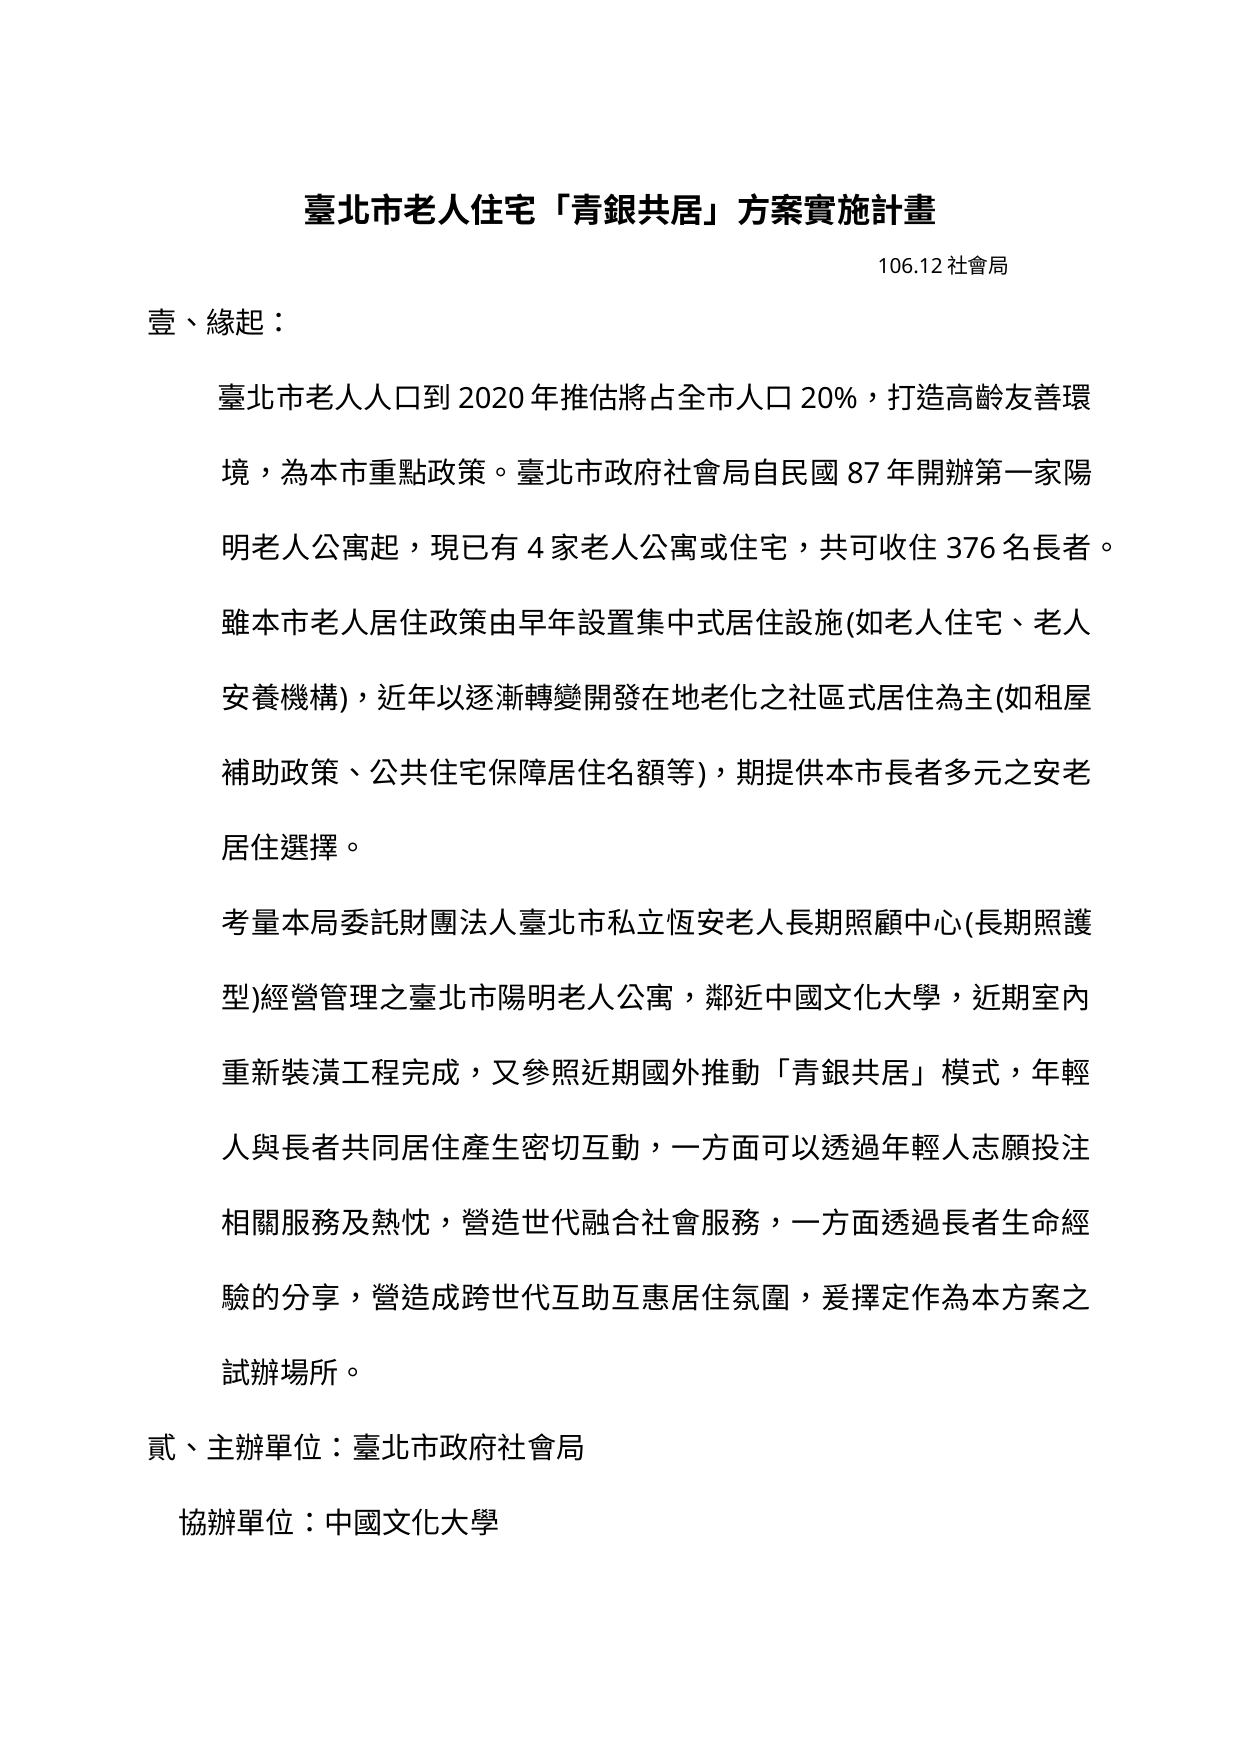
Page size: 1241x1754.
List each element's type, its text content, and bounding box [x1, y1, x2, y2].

text 106.12社會局 [148, 239, 1009, 277]
text 貳、主辦單位：臺北市政府社會局 [148, 1402, 1092, 1477]
text 臺北市老人人口到2020年推估將占全市人口20%，打造高齡友善環境，為本市重點政策。臺北市政府社會局自民國87年開辦第一家陽明老人公寓起，現已有4家老人公寓或住宅，共可收住376名長者。雖本市老人居住政策由早年設置集中式居住設施(如老人住宅、老人安養機構)，近年以逐漸轉變開發在地老化之社區式居住為主(如租屋補助政策、公共住宅保障居住名額等)，期提供本市長者多元之安老居住選擇。 [148, 352, 1092, 877]
text 臺北市老人住宅「青銀共居」方案實施計畫 [148, 164, 1092, 239]
text 壹、緣起： [148, 277, 926, 352]
text 協辦單位：中國文化大學 [148, 1477, 1092, 1552]
text 考量本局委託財團法人臺北市私立恆安老人長期照顧中心(長期照護型)經營管理之臺北市陽明老人公寓，鄰近中國文化大學，近期室內重新裝潢工程完成，又參照近期國外推動「青銀共居」模式，年輕人與長者共同居住產生密切互動，一方面可以透過年輕人志願投注相關服務及熱忱，營造世代融合社會服務，一方面透過長者生命經驗的分享，營造成跨世代互助互惠居住氛圍，爰擇定作為本方案之試辦場所。 [148, 877, 1092, 1402]
